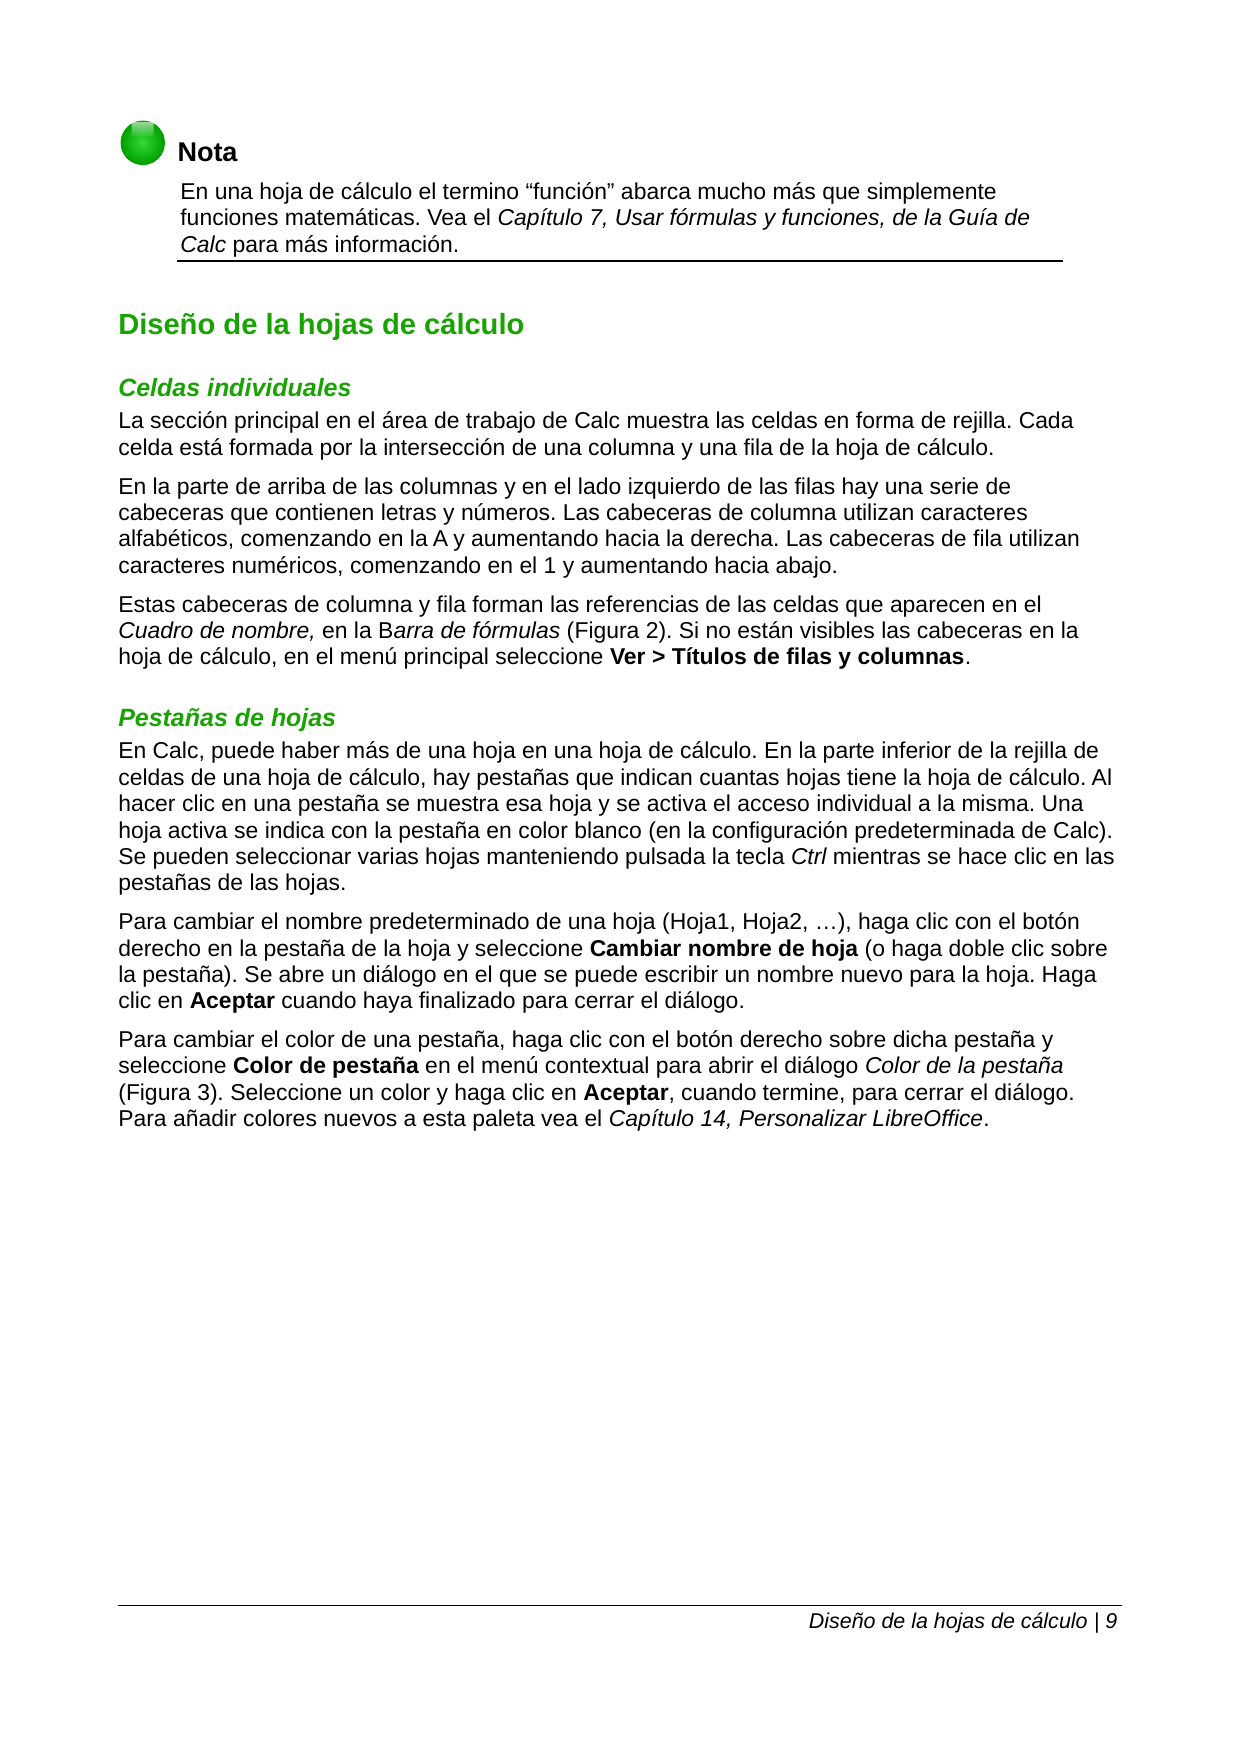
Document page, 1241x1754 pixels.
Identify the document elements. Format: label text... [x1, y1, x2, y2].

subtitle Diseño de la hojas de cálculo [118, 307, 1122, 340]
text En una hoja de cálculo el termino “función” abarca mucho más que simplemente funciones matemáticas. Vea el Capítulo 7, Usar fórmulas y funciones, de la Guía de Calc para más información. [177, 175, 1063, 260]
subtitle Nota [118, 118, 1122, 167]
text En la parte de arriba de las columnas y en el lado izquierdo de las filas hay una serie de cabeceras que contienen letras y números. Las cabeceras de columna utilizan caracteres alfabéticos, comenzando en la A y aumentando hacia la derecha. Las cabeceras de fila utilizan caracteres numéricos, comenzando en el 1 y aumentando hacia abajo. [118, 473, 1122, 578]
text Para cambiar el nombre predeterminado de una hoja (Hoja1, Hoja2, …), haga clic con el botón derecho en la pestaña de la hoja y seleccione Cambiar nombre de hoja (o haga doble clic sobre la pestaña). Se abre un diálogo en el que se puede escribir un nombre nuevo para la hoja. Haga clic en Aceptar cuando haya finalizado para cerrar el diálogo. [118, 908, 1122, 1013]
subtitle Pestañas de hojas [118, 703, 1122, 732]
subtitle Celdas individuales [118, 373, 1122, 402]
text Para cambiar el color de una pestaña, haga clic con el botón derecho sobre dicha pestaña y seleccione Color de pestaña en el menú contextual para abrir el diálogo Color de la pestaña (Figura 3). Seleccione un color y haga clic en Aceptar, cuando termine, para cerrar el diálogo. Para añadir colores nuevos a esta paleta vea el Capítulo 14, Personalizar LibreOffice. [118, 1026, 1122, 1131]
text Estas cabeceras de columna y fila forman las referencias de las celdas que aparecen en el Cuadro de nombre, en la Barra de fórmulas (Figura 2). Si no están visibles las cabeceras en la hoja de cálculo, en el menú principal seleccione Ver > Títulos de filas y columnas. [118, 591, 1122, 670]
text La sección principal en el área de trabajo de Calc muestra las celdas en forma de rejilla. Cada celda está formada por la intersección de una columna y una fila de la hoja de cálculo. [118, 407, 1122, 460]
text En Calc, puede haber más de una hoja en una hoja de cálculo. En la parte inferior de la rejilla de celdas de una hoja de cálculo, hay pestañas que indican cuantas hojas tiene la hoja de cálculo. Al hacer clic en una pestaña se muestra esa hoja y se activa el acceso individual a la misma. Una hoja activa se indica con la pestaña en color blanco (en la configuración predeterminada de Calc). Se pueden seleccionar varias hojas manteniendo pulsada la tecla Ctrl mientras se hace clic en las pestañas de las hojas. [118, 737, 1122, 896]
